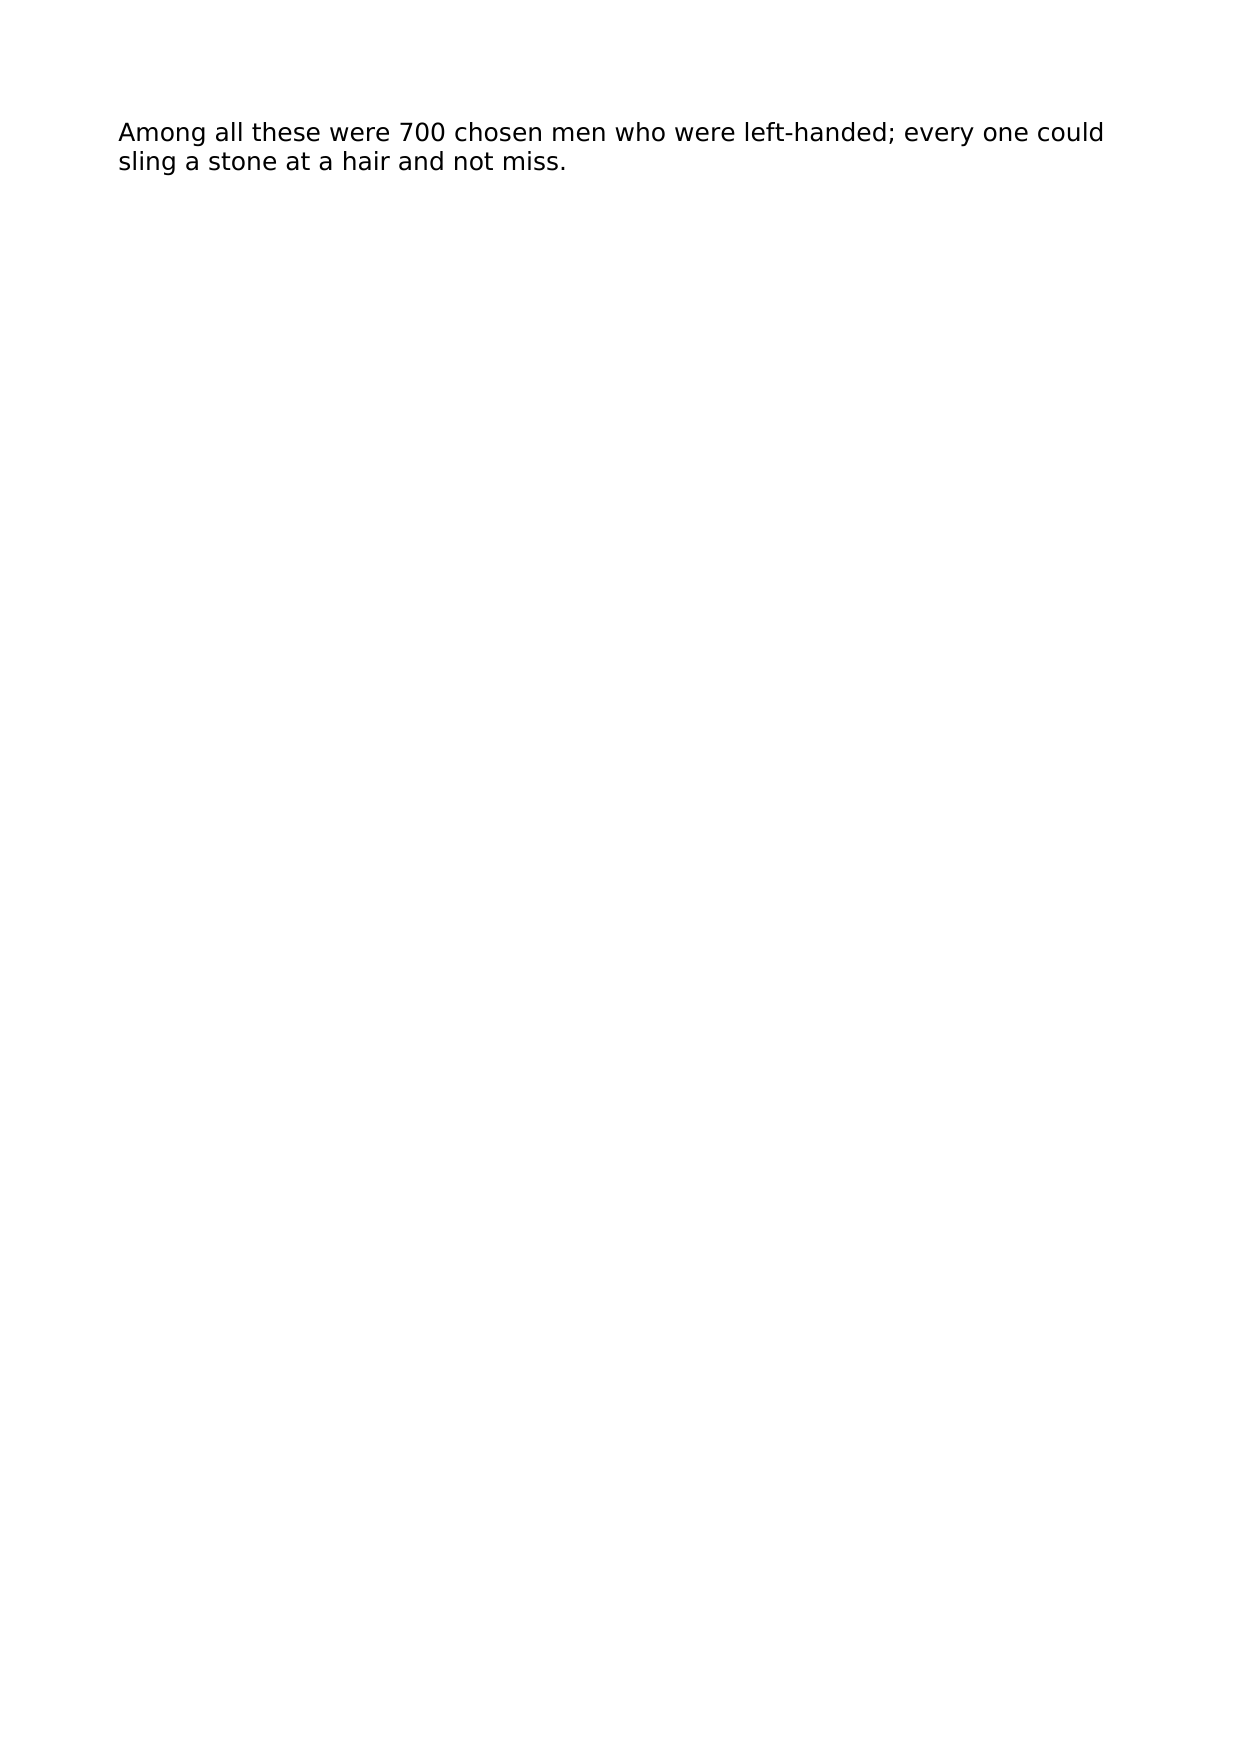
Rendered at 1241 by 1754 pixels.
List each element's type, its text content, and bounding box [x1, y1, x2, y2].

text Among all these were 700 chosen men who were left-handed; every one could sling a stone at a hair and not miss. [118, 118, 1122, 176]
